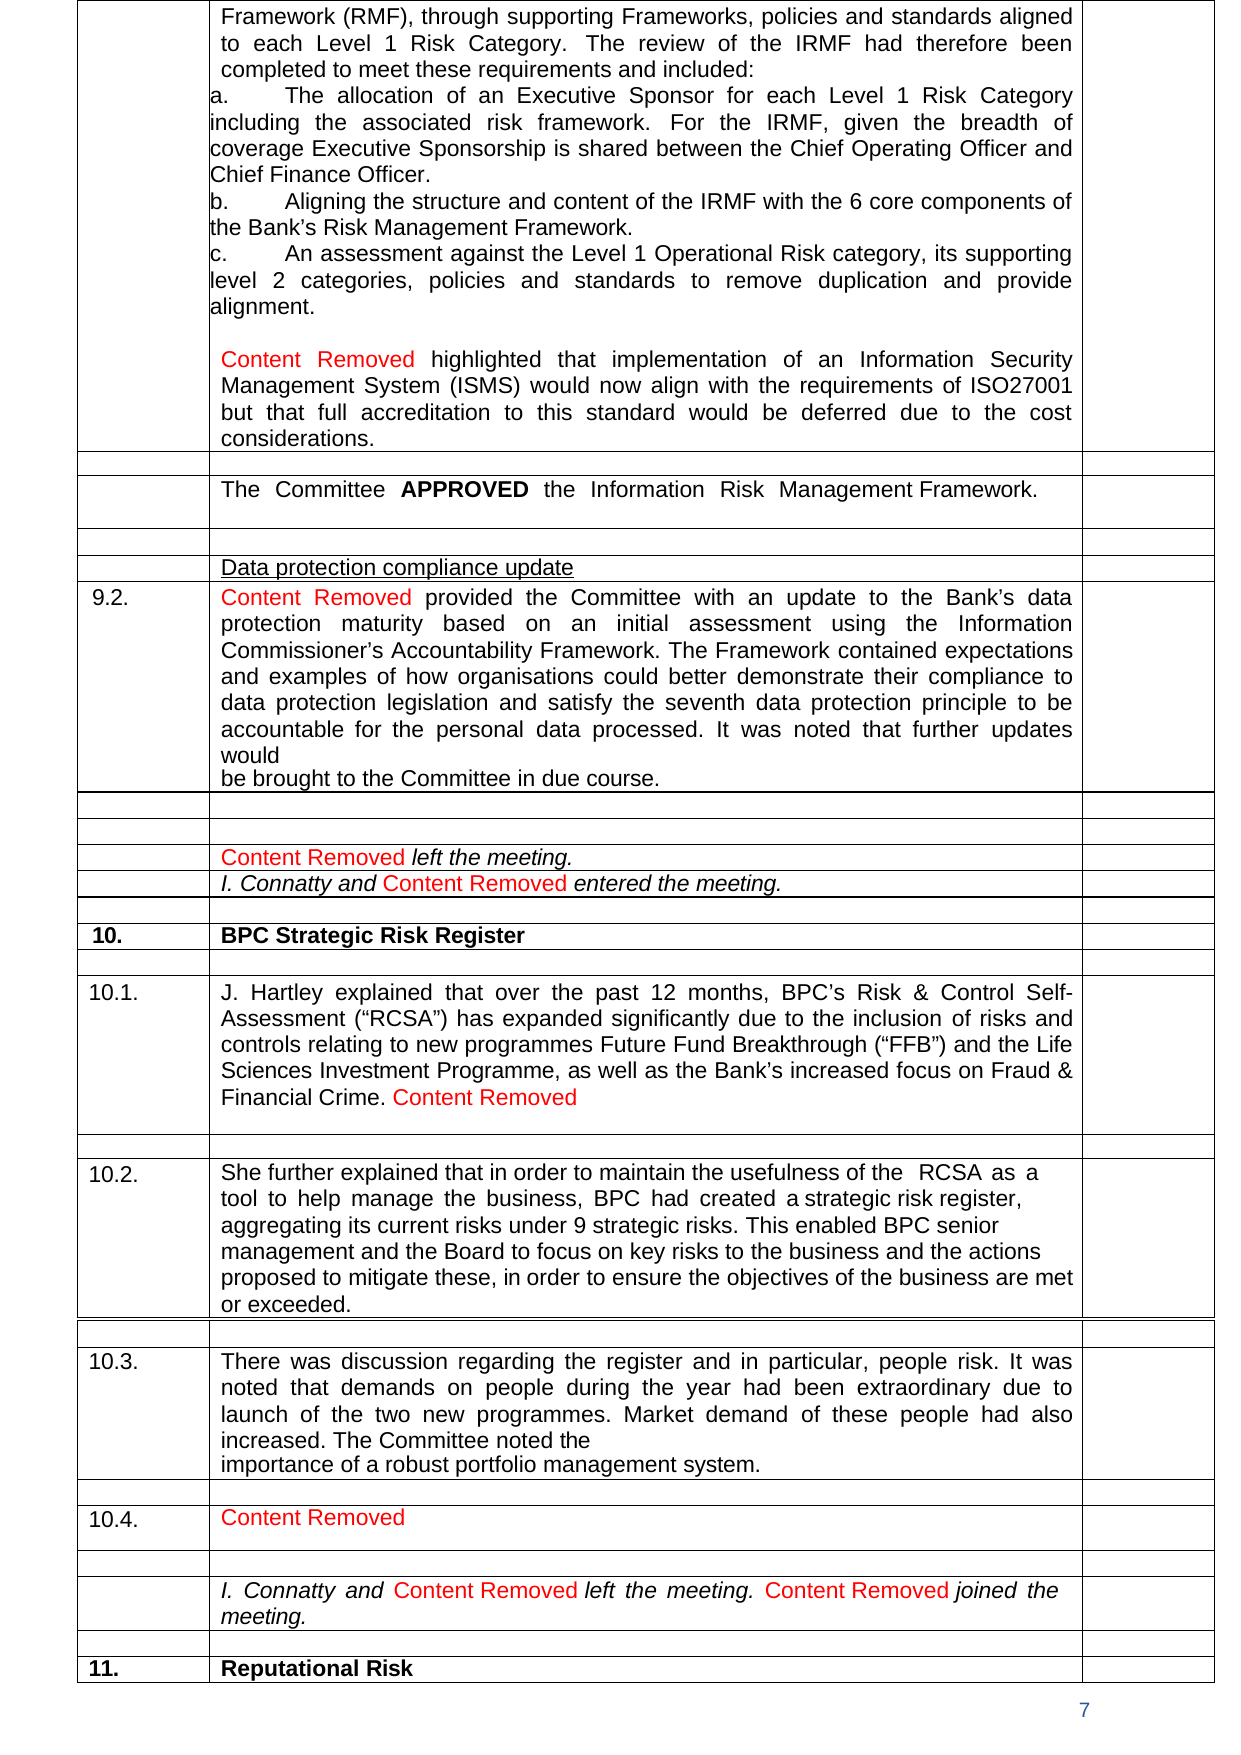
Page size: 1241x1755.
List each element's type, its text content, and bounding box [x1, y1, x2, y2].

table_cell [1083, 452, 1214, 475]
table_cell [1083, 582, 1214, 791]
table_cell [78, 452, 209, 475]
table_cell 10. [78, 924, 209, 949]
table_cell [1083, 1506, 1214, 1550]
table_cell [210, 1551, 1082, 1576]
table_cell [78, 845, 209, 870]
table_cell [210, 819, 1082, 844]
table_cell [1083, 1577, 1214, 1630]
table_cell BPC Strategic Risk Register [210, 924, 1082, 949]
table_cell 9.2. [78, 582, 209, 791]
table_cell She further explained that in order to maintain the usefulness of the RCSA as a tool to help manage the business, BPC had created a strategic risk register, aggregating its current risks under 9 strategic risks. This enabled BPC senior management and the Board to focus on key risks to the business and the actions proposed to mitigate these, in order to ensure the objectives of the business are met or exceeded. [210, 1159, 1082, 1317]
table_cell 10.2. [78, 1159, 209, 1317]
table_cell [1083, 793, 1214, 818]
table_cell [1083, 1135, 1214, 1158]
table_cell [78, 1577, 209, 1630]
table_cell [210, 452, 1082, 475]
table_cell [210, 793, 1082, 818]
table_cell [210, 898, 1082, 923]
table_cell [210, 1631, 1082, 1656]
table_cell Content Removed provided the Committee with an update to the Bank’s data protection maturity based on an initial assessment using the Information Commissioner’s Accountability Framework. The Framework contained expectations and examples of how organisations could better demonstrate their compliance to data protection legislation and satisfy the seventh data protection principle to be accountable for the personal data processed. It was noted that further updates would be brought to the Committee in due course. [210, 582, 1082, 791]
table_cell [78, 556, 209, 581]
table_cell [210, 1135, 1082, 1158]
table_cell Framework (RMF), through supporting Frameworks, policies and standards aligned to each Level 1 Risk Category. The review of the IRMF had therefore been completed to meet these requirements and included: The allocation of an Executive Sponsor for each Level 1 Risk Category including the associated risk framework. For the IRMF, given the breadth of coverage Executive Sponsorship is shared between the Chief Operating Officer and Chief Finance Officer. Aligning the structure and content of the IRMF with the 6 core components of the Bank’s Risk Management Framework. An assessment against the Level 1 Operational Risk category, its supporting level 2 categories, policies and standards to remove duplication and provide alignment. Content Removed highlighted that implementation of an Information Security Management System (ISMS) would now align with the requirements of ISO27001 but that full accreditation to this standard would be deferred due to the cost considerations. [210, 1, 1082, 451]
table_cell [1083, 476, 1214, 528]
table_cell [1083, 1159, 1214, 1317]
table_cell [210, 1480, 1082, 1505]
table_header [78, 1321, 209, 1347]
table_cell I. Connatty and Content Removed left the meeting. Content Removed joined the meeting. [210, 1577, 1082, 1630]
table_cell [1083, 871, 1214, 896]
table_cell [78, 1551, 209, 1576]
table_cell [1083, 1348, 1214, 1478]
table_cell [78, 1135, 209, 1158]
table_cell Content Removed [210, 1506, 1082, 1550]
table_cell [1083, 1631, 1214, 1656]
table_cell 11. [78, 1657, 209, 1682]
table_cell Content Removed left the meeting. [210, 845, 1082, 870]
table_cell J. Hartley explained that over the past 12 months, BPC’s Risk & Control Self-Assessment (“RCSA”) has expanded significantly due to the inclusion of risks and controls relating to new programmes Future Fund Breakthrough (“FFB”) and the Life Sciences Investment Programme, as well as the Bank’s increased focus on Fraud & Financial Crime. Content Removed [210, 976, 1082, 1133]
table_cell 10.4. [78, 1506, 209, 1550]
table_cell I. Connatty and Content Removed entered the meeting. [210, 871, 1082, 896]
table_cell 10.3. [78, 1348, 209, 1478]
table_header [210, 1321, 1082, 1347]
table_cell 10.1. [78, 976, 209, 1133]
table_cell The Committee APPROVED the Information Risk Management Framework. [210, 476, 1082, 528]
table_cell [1083, 845, 1214, 870]
table_cell [1083, 1551, 1214, 1576]
table_cell [1083, 924, 1214, 949]
table_cell [78, 529, 209, 554]
table_cell There was discussion regarding the register and in particular, people risk. It was noted that demands on people during the year had been extraordinary due to launch of the two new programmes. Market demand of these people had also increased. The Committee noted the importance of a robust portfolio management system. [210, 1348, 1082, 1478]
table_cell [78, 1, 209, 451]
table_cell [1083, 1, 1214, 451]
table_cell [1083, 556, 1214, 581]
table_cell Reputational Risk [210, 1657, 1082, 1682]
table_cell [210, 529, 1082, 554]
table_cell [1083, 976, 1214, 1133]
table_cell [1083, 1657, 1214, 1682]
table_cell [78, 1480, 209, 1505]
table_cell [1083, 1480, 1214, 1505]
table_cell [1083, 529, 1214, 554]
table_cell [1083, 950, 1214, 975]
table_cell [78, 1631, 209, 1656]
table_cell [1083, 819, 1214, 844]
table_cell [78, 898, 209, 923]
table_cell [1083, 898, 1214, 923]
table_cell [210, 950, 1082, 975]
table_cell [78, 476, 209, 528]
table_cell Data protection compliance update [210, 556, 1082, 581]
table_cell [78, 793, 209, 818]
table_cell [78, 950, 209, 975]
table_cell [78, 819, 209, 844]
table_cell [78, 871, 209, 896]
table_header [1083, 1321, 1214, 1347]
